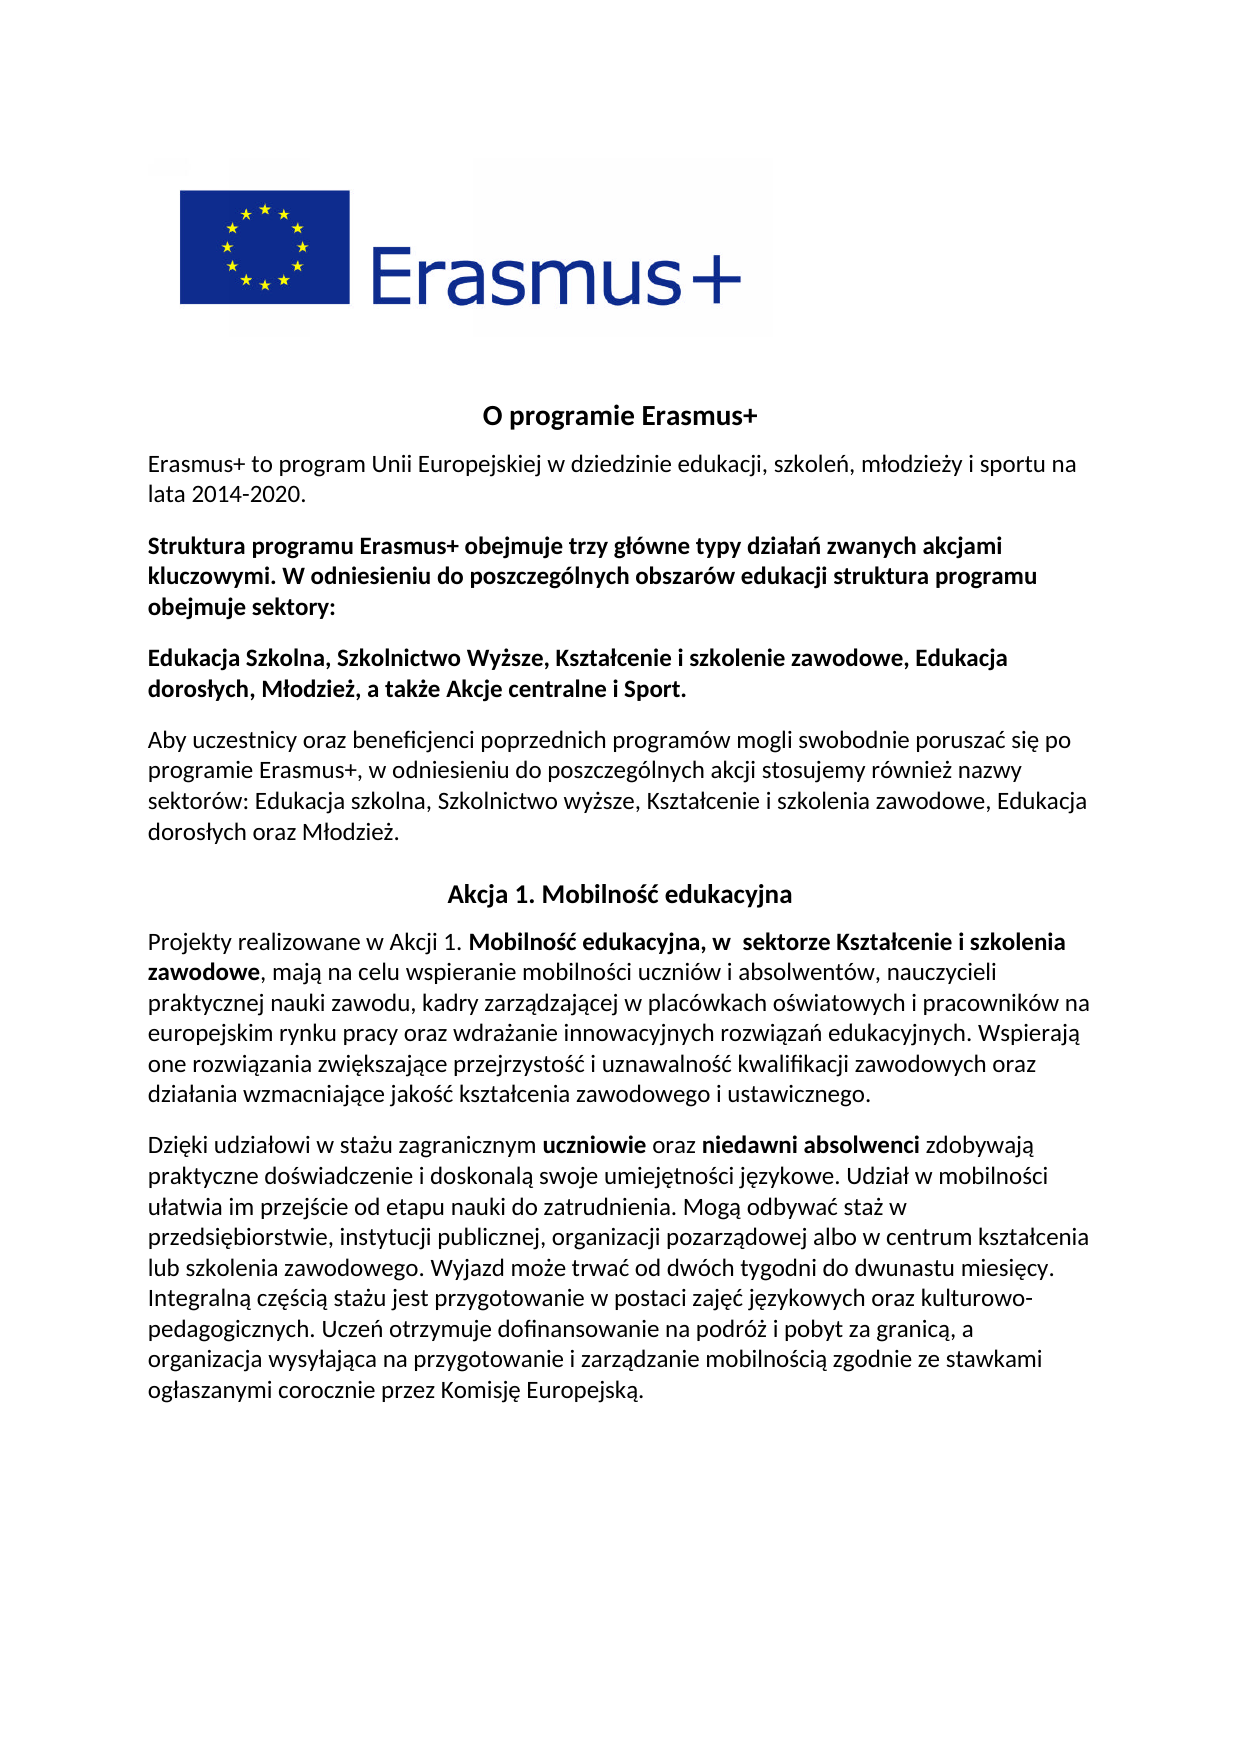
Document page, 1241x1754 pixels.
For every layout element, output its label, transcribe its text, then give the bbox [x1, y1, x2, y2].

text Dzięki udziałowi w stażu zagranicznym uczniowie oraz niedawni absolwenci zdobywają praktyczne doświadczenie i doskonalą swoje umiejętności językowe. Udział w mobilności ułatwia im przejście od etapu nauki do zatrudnienia. Mogą odbywać staż w przedsiębiorstwie, instytucji publicznej, organizacji pozarządowej albo w centrum kształcenia lub szkolenia zawodowego. Wyjazd może trwać od dwóch tygodni do dwunastu miesięcy. Integralną częścią stażu jest przygotowanie w postaci zajęć językowych oraz kulturowo-pedagogicznych. Uczeń otrzymuje dofinansowanie na podróż i pobyt za granicą, a organizacja wysyłająca na przygotowanie i zarządzanie mobilnością zgodnie ze stawkami ogłaszanymi corocznie przez Komisję Europejską. [148, 1130, 1093, 1404]
text Struktura programu Erasmus+ obejmuje trzy główne typy działań zwanych akcjami kluczowymi. W odniesieniu do poszczególnych obszarów edukacji struktura programu obejmuje sektory: [148, 530, 1093, 621]
text Erasmus+ to program Unii Europejskiej w dziedzinie edukacji, szkoleń, młodzieży i sportu na lata 2014-2020. [148, 448, 1093, 509]
subtitle Akcja 1. Mobilność edukacyjna [148, 877, 1093, 910]
subtitle O programie Erasmus+ [148, 397, 1093, 432]
text Edukacja Szkolna, Szkolnictwo Wyższe, Kształcenie i szkolenie zawodowe, Edukacja dorosłych, Młodzież, a także Akcje centralne i Sport. [148, 642, 1093, 703]
text Projekty realizowane w Akcji 1. Mobilność edukacyjna, w sektorze Kształcenie i szkolenia zawodowe, mają na celu wspieranie mobilności uczniów i absolwentów, nauczycieli praktycznej nauki zawodu, kadry zarządzającej w placówkach oświatowych i pracowników na europejskim rynku pracy oraz wdrażanie innowacyjnych rozwiązań edukacyjnych. Wspierają one rozwiązania zwiększające przejrzystość i uznawalność kwalifikacji zawodowych oraz działania wzmacniające jakość kształcenia zawodowego i ustawicznego. [148, 926, 1093, 1109]
text Aby uczestnicy oraz beneficjenci poprzednich programów mogli swobodnie poruszać się po programie Erasmus+, w odniesieniu do poszczególnych akcji stosujemy również nazwy sektorów: Edukacja szkolna, Szkolnictwo wyższe, Kształcenie i szkolenia zawodowe, Edukacja dorosłych oraz Młodzież. [148, 724, 1093, 846]
